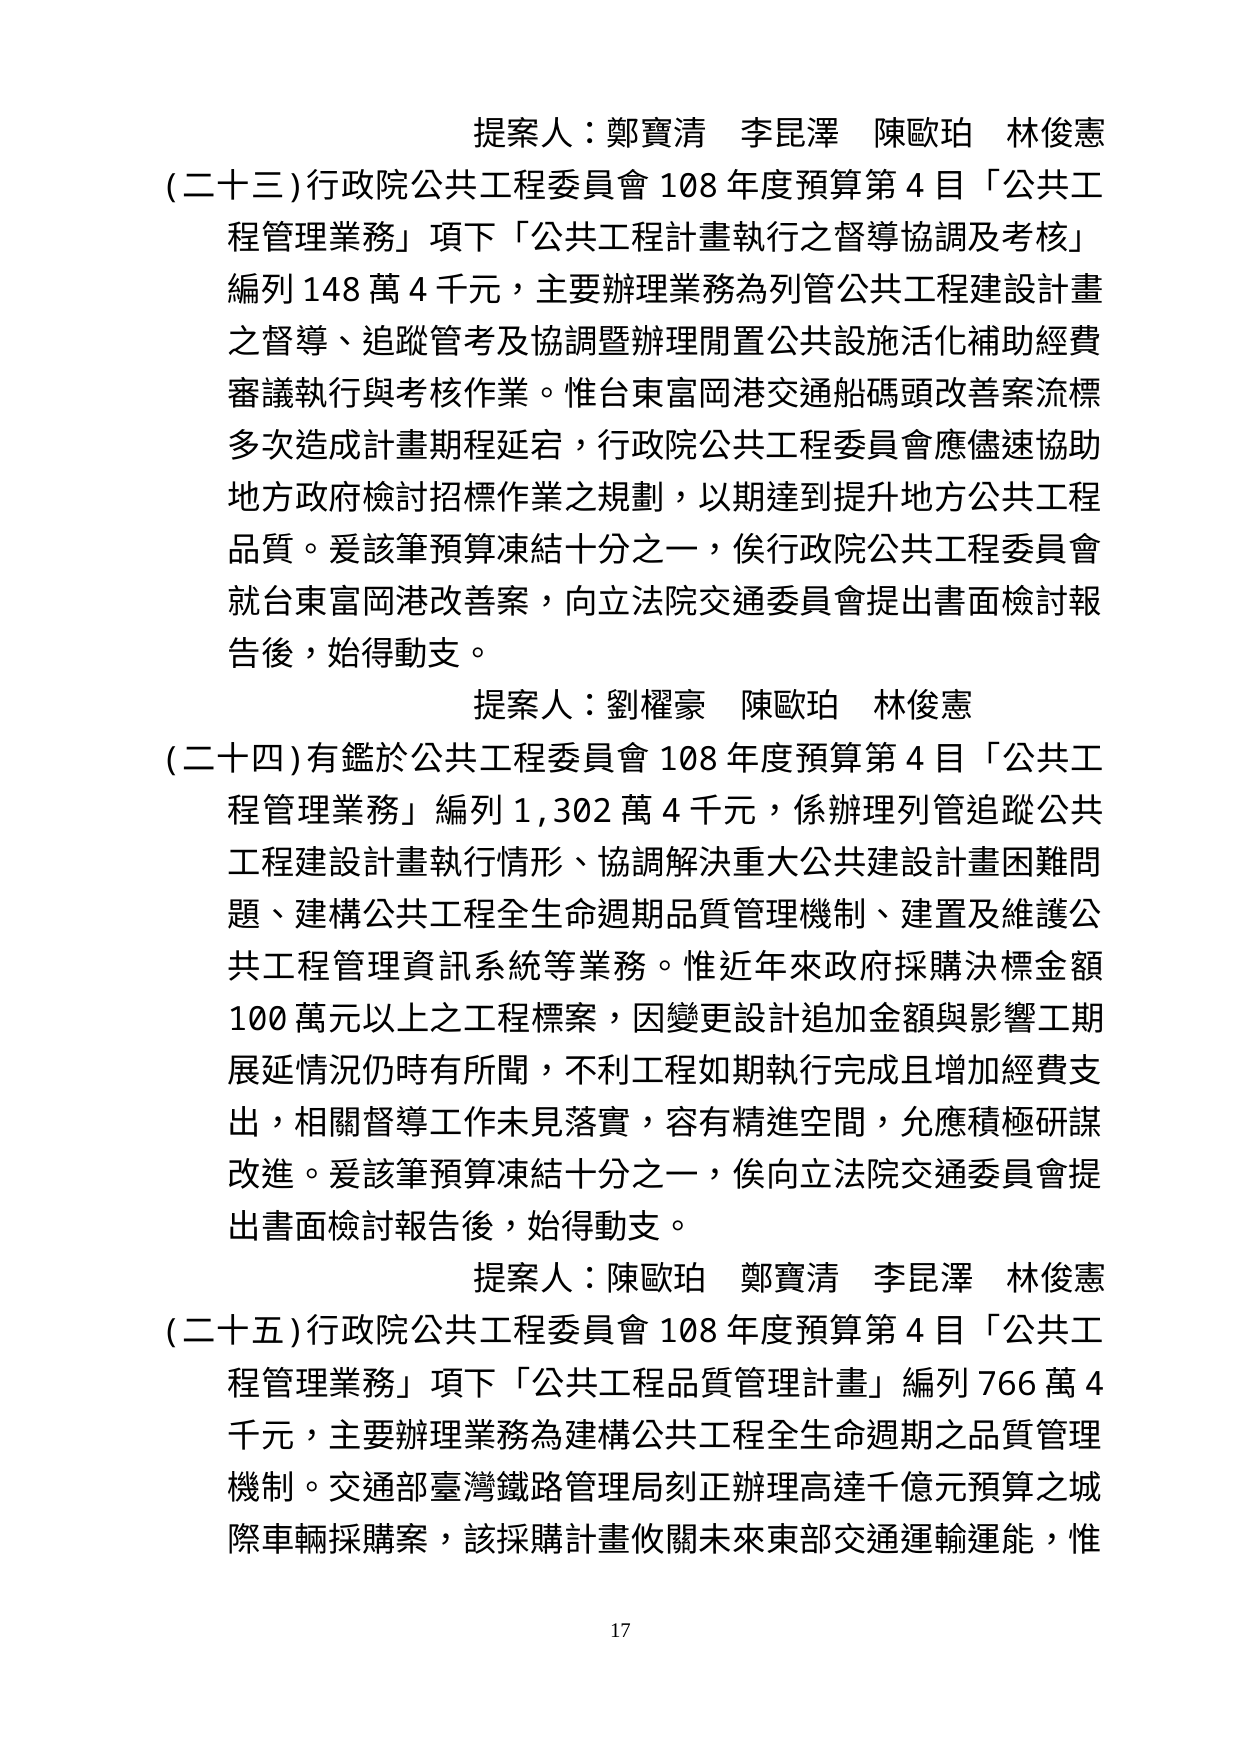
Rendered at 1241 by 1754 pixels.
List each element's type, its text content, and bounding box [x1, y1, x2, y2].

text (二十四)有鑑於公共工程委員會108年度預算第4目「公共工程管理業務」編列1,302萬4千元，係辦理列管追蹤公共工程建設計畫執行情形、協調解決重大公共建設計畫困難問題、建構公共工程全生命週期品質管理機制、建置及維護公共工程管理資訊系統等業務。惟近年來政府採購決標金額100萬元以上之工程標案，因變更設計追加金額與影響工期展延情況仍時有所聞，不利工程如期執行完成且增加經費支出，相關督導工作未見落實，容有精進空間，允應積極研謀改進。爰該筆預算凍結十分之一，俟向立法院交通委員會提出書面檢討報告後，始得動支。 [161, 728, 1104, 1249]
text 提案人：鄭寶清 李昆澤 陳歐珀 林俊憲 [473, 103, 1117, 155]
text 提案人：劉櫂豪 陳歐珀 林俊憲 [473, 676, 1117, 728]
text 提案人：陳歐珀 鄭寶清 李昆澤 林俊憲 [473, 1249, 1117, 1301]
text (二十三)行政院公共工程委員會108年度預算第4目「公共工程管理業務」項下「公共工程計畫執行之督導協調及考核」編列148萬4千元，主要辦理業務為列管公共工程建設計畫之督導、追蹤管考及協調暨辦理閒置公共設施活化補助經費審議執行與考核作業。惟台東富岡港交通船碼頭改善案流標多次造成計畫期程延宕，行政院公共工程委員會應儘速協助地方政府檢討招標作業之規劃，以期達到提升地方公共工程品質。爰該筆預算凍結十分之一，俟行政院公共工程委員會就台東富岡港改善案，向立法院交通委員會提出書面檢討報告後，始得動支。 [161, 155, 1104, 676]
text (二十五)行政院公共工程委員會108年度預算第4目「公共工程管理業務」項下「公共工程品質管理計畫」編列766萬4千元，主要辦理業務為建構公共工程全生命週期之品質管理機制。交通部臺灣鐵路管理局刻正辦理高達千億元預算之城際車輛採購案，該採購計畫攸關未來東部交通運輸運能，惟交通部臺灣鐵路管理局因普悠瑪翻車事故，衍生內部管理、維護保養、採購招標等機制已造成社會信任之疑慮，行政院公共工程委員會對於交通部臺灣鐵路管理局辦理重大車輛採購案，應扮演更積極角色，監督交通部臺灣鐵路管理局採購安全無虞、符合營運需求之車輛。爰該筆預算凍結十分之一，俟行政院公共工程委員會就交通部臺灣鐵路管理局車輛採購計畫，向立法院交通委員會提出督促檢討書面報告後，始得動支。 [161, 1301, 1104, 1562]
